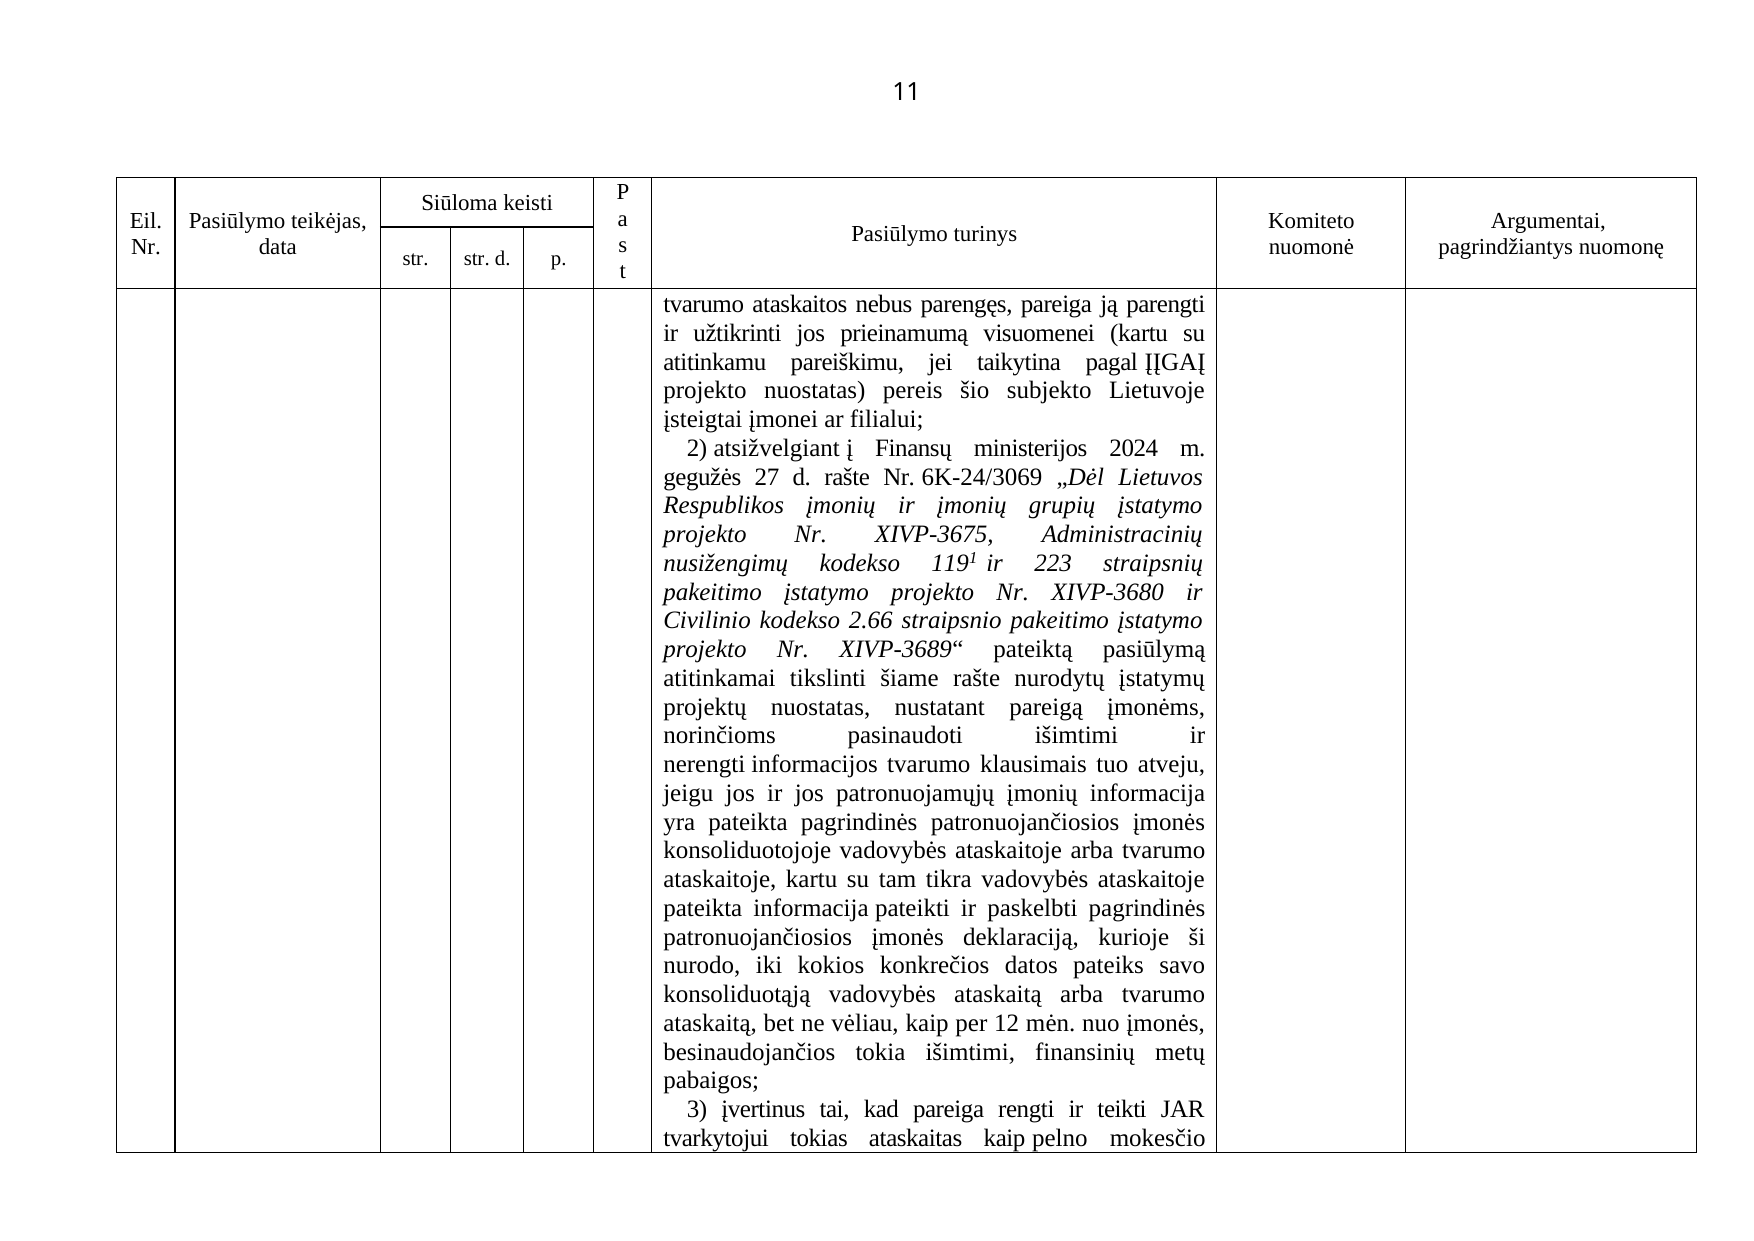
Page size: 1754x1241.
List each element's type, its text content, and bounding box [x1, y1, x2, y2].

table_cell [524, 289, 593, 1152]
table_header Pasiūlymo teikėjas, data [176, 178, 380, 288]
table_cell [381, 289, 450, 1152]
table_cell tvarumo ataskaitos nebus parengęs, pareiga ją parengti ir užtikrinti jos prieinamumą visuomenei (kartu su atitinkamu pareiškimu, jei taikytina pagal ĮĮGAĮ projekto nuostatas) pereis šio subjekto Lietuvoje įsteigtai įmonei ar filialui; 2) atsižvelgiant į Finansų ministerijos 2024 m. gegužės 27 d. rašte Nr. 6K-24/3069 „Dėl Lietuvos Respublikos įmonių ir įmonių grupių įstatymo projekto Nr. XIVP-3675, Administracinių nusižengimų kodekso 1191 ir 223 straipsnių pakeitimo įstatymo projekto Nr. XIVP-3680 ir Civilinio kodekso 2.66 straipsnio pakeitimo įstatymo projekto Nr. XIVP-3689“ pateiktą pasiūlymą atitinkamai tikslinti šiame rašte nurodytų įstatymų projektų nuostatas, nustatant pareigą įmonėms, norinčioms pasinaudoti išimtimi ir nerengti informacijos tvarumo klausimais tuo atveju, jeigu jos ir jos patronuojamųjų įmonių informacija yra pateikta pagrindinės patronuojančiosios įmonės konsoliduotojoje vadovybės ataskaitoje arba tvarumo ataskaitoje, kartu su tam tikra vadovybės ataskaitoje pateikta informacija pateikti ir paskelbti pagrindinės patronuojančiosios įmonės deklaraciją, kurioje ši nurodo, iki kokios konkrečios datos pateiks savo konsoliduotąją vadovybės ataskaitą arba tvarumo ataskaitą, bet ne vėliau, kaip per 12 mėn. nuo įmonės, besinaudojančios tokia išimtimi, finansinių metų pabaigos; 3) įvertinus tai, kad pareiga rengti ir teikti JAR tvarkytojui tokias ataskaitas kaip pelno mokesčio [652, 289, 1216, 1152]
table_header Pastabos [594, 178, 651, 288]
table_header Pasiūlymo turinys [652, 178, 1216, 288]
table_cell [594, 289, 651, 1152]
table_cell [451, 289, 523, 1152]
table_cell [1217, 289, 1405, 1152]
table_cell [1406, 289, 1696, 1152]
table_cell str. d. [451, 228, 523, 288]
table_cell str. [381, 228, 450, 288]
table_cell [176, 289, 380, 1152]
table_header Siūloma keisti [381, 178, 593, 226]
table_header Komiteto nuomonė [1217, 178, 1405, 288]
table_header Eil. Nr. [117, 178, 174, 288]
table_cell p. [524, 228, 593, 288]
table_header Argumentai, pagrindžiantys nuomonę [1406, 178, 1696, 288]
table_cell [117, 289, 174, 1152]
